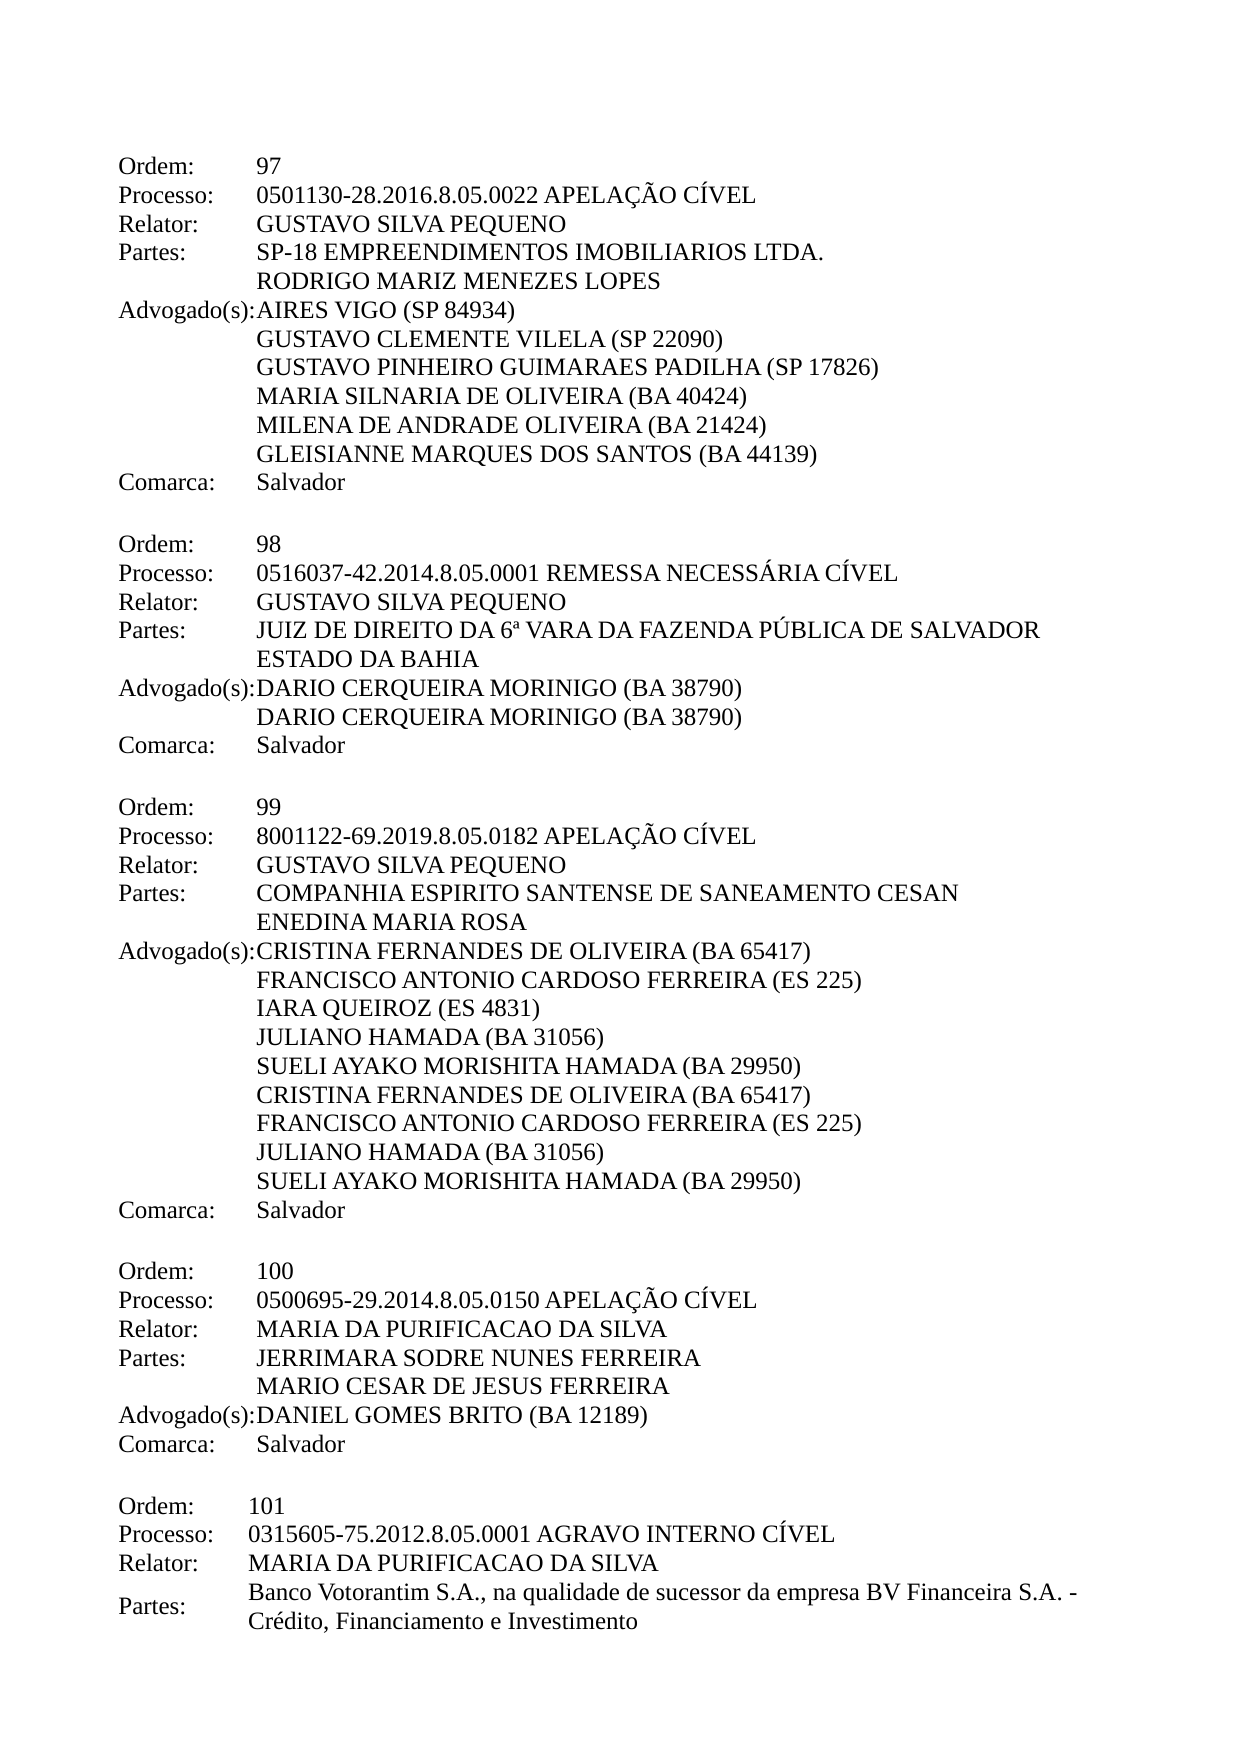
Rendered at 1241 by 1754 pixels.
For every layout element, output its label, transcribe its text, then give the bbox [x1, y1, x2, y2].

table_cell SP-18 EMPREENDIMENTOS IMOBILIARIOS LTDA. [256, 238, 884, 266]
table_cell 0501130-28.2016.8.05.0022 APELAÇÃO CÍVEL [256, 180, 884, 209]
table_cell Salvador [256, 1195, 965, 1223]
table_cell GUSTAVO SILVA PEQUENO [256, 587, 1054, 615]
table_cell Partes: [118, 1343, 256, 1371]
table_header Ordem: [118, 529, 256, 558]
table_cell [118, 1109, 256, 1137]
table_cell Relator: [118, 1548, 248, 1577]
table_cell [118, 266, 256, 295]
table_cell [118, 353, 256, 381]
table_cell CRISTINA FERNANDES DE OLIVEIRA (BA 65417) [256, 1080, 965, 1108]
table_cell GUSTAVO CLEMENTE VILELA (SP 22090) [256, 324, 884, 352]
table_header 97 [256, 151, 884, 180]
table_cell [118, 702, 256, 730]
table_cell SUELI AYAKO MORISHITA HAMADA (BA 29950) [256, 1051, 965, 1080]
table_cell ENEDINA MARIA ROSA [256, 907, 965, 936]
table_cell Comarca: [118, 468, 256, 496]
table_cell Relator: [118, 209, 256, 237]
table_cell Advogado(s): [118, 673, 256, 702]
table_cell DARIO CERQUEIRA MORINIGO (BA 38790) [256, 673, 1054, 702]
table_header 99 [256, 792, 965, 821]
table_cell [118, 1080, 256, 1108]
table_cell 0315605-75.2012.8.05.0001 AGRAVO INTERNO CÍVEL [248, 1520, 1122, 1548]
table_cell [118, 439, 256, 467]
table_cell 8001122-69.2019.8.05.0182 APELAÇÃO CÍVEL [256, 821, 965, 850]
table_cell Salvador [256, 1429, 761, 1458]
table_cell SUELI AYAKO MORISHITA HAMADA (BA 29950) [256, 1166, 965, 1195]
table_cell GUSTAVO SILVA PEQUENO [256, 850, 965, 878]
table_cell MARIO CESAR DE JESUS FERREIRA [256, 1371, 761, 1400]
table_cell FRANCISCO ANTONIO CARDOSO FERREIRA (ES 225) [256, 1109, 965, 1137]
table_cell [118, 994, 256, 1022]
table_cell JULIANO HAMADA (BA 31056) [256, 1022, 965, 1051]
table_cell Relator: [118, 1314, 256, 1343]
table_header 98 [256, 529, 1054, 558]
table_cell JUIZ DE DIREITO DA 6ª VARA DA FAZENDA PÚBLICA DE SALVADOR [256, 615, 1054, 644]
table_cell [118, 381, 256, 410]
table_cell Relator: [118, 587, 256, 615]
table_cell MARIA DA PURIFICACAO DA SILVA [256, 1314, 761, 1343]
table_cell Partes: [118, 615, 256, 644]
table_cell Processo: [118, 558, 256, 587]
table_cell Comarca: [118, 1429, 256, 1458]
table_cell DANIEL GOMES BRITO (BA 12189) [256, 1400, 761, 1429]
table_cell [118, 410, 256, 439]
table_cell AIRES VIGO (SP 84934) [256, 295, 884, 324]
table_cell GLEISIANNE MARQUES DOS SANTOS (BA 44139) [256, 439, 884, 467]
table_cell Salvador [256, 730, 1054, 759]
table_cell ESTADO DA BAHIA [256, 644, 1054, 673]
table_cell Banco Votorantim S.A., na qualidade de sucessor da empresa BV Financeira S.A. - Crédito, Financiamento e Investimento [248, 1577, 1122, 1634]
table_header Ordem: [118, 1491, 248, 1519]
table_cell COMPANHIA ESPIRITO SANTENSE DE SANEAMENTO CESAN [256, 879, 965, 907]
table_cell DARIO CERQUEIRA MORINIGO (BA 38790) [256, 702, 1054, 730]
table_cell MARIA SILNARIA DE OLIVEIRA (BA 40424) [256, 381, 884, 410]
table_cell Partes: [118, 238, 256, 266]
table_cell 0516037-42.2014.8.05.0001 REMESSA NECESSÁRIA CÍVEL [256, 558, 1054, 587]
table_header 100 [256, 1256, 761, 1285]
table_cell JERRIMARA SODRE NUNES FERREIRA [256, 1343, 761, 1371]
table_cell [118, 324, 256, 352]
table_cell MILENA DE ANDRADE OLIVEIRA (BA 21424) [256, 410, 884, 439]
table_cell Advogado(s): [118, 936, 256, 965]
table_cell [118, 907, 256, 936]
table_cell JULIANO HAMADA (BA 31056) [256, 1137, 965, 1166]
table_cell [118, 965, 256, 993]
table_cell MARIA DA PURIFICACAO DA SILVA [248, 1548, 1122, 1577]
table_header Ordem: [118, 1256, 256, 1285]
table_cell Salvador [256, 468, 884, 496]
table_cell GUSTAVO SILVA PEQUENO [256, 209, 884, 237]
table_header Ordem: [118, 792, 256, 821]
table_cell Relator: [118, 850, 256, 878]
table_cell [118, 1166, 256, 1195]
table_cell 0500695-29.2014.8.05.0150 APELAÇÃO CÍVEL [256, 1285, 761, 1314]
table_header 101 [248, 1491, 1122, 1519]
table_header Ordem: [118, 151, 256, 180]
table_cell Processo: [118, 1285, 256, 1314]
table_cell Processo: [118, 180, 256, 209]
table_cell [118, 1051, 256, 1080]
table_cell IARA QUEIROZ (ES 4831) [256, 994, 965, 1022]
table_cell FRANCISCO ANTONIO CARDOSO FERREIRA (ES 225) [256, 965, 965, 993]
table_cell Partes: [118, 879, 256, 907]
table_cell Advogado(s): [118, 1400, 256, 1429]
table_cell Comarca: [118, 1195, 256, 1223]
table_cell Partes: [118, 1577, 248, 1634]
table_cell [118, 644, 256, 673]
table_cell [118, 1022, 256, 1051]
table_cell GUSTAVO PINHEIRO GUIMARAES PADILHA (SP 17826) [256, 353, 884, 381]
table_cell [118, 1137, 256, 1166]
table_cell Comarca: [118, 730, 256, 759]
table_cell [118, 1371, 256, 1400]
table_cell CRISTINA FERNANDES DE OLIVEIRA (BA 65417) [256, 936, 965, 965]
table_cell Processo: [118, 821, 256, 850]
table_cell RODRIGO MARIZ MENEZES LOPES [256, 266, 884, 295]
table_cell Processo: [118, 1520, 248, 1548]
table_cell Advogado(s): [118, 295, 256, 324]
